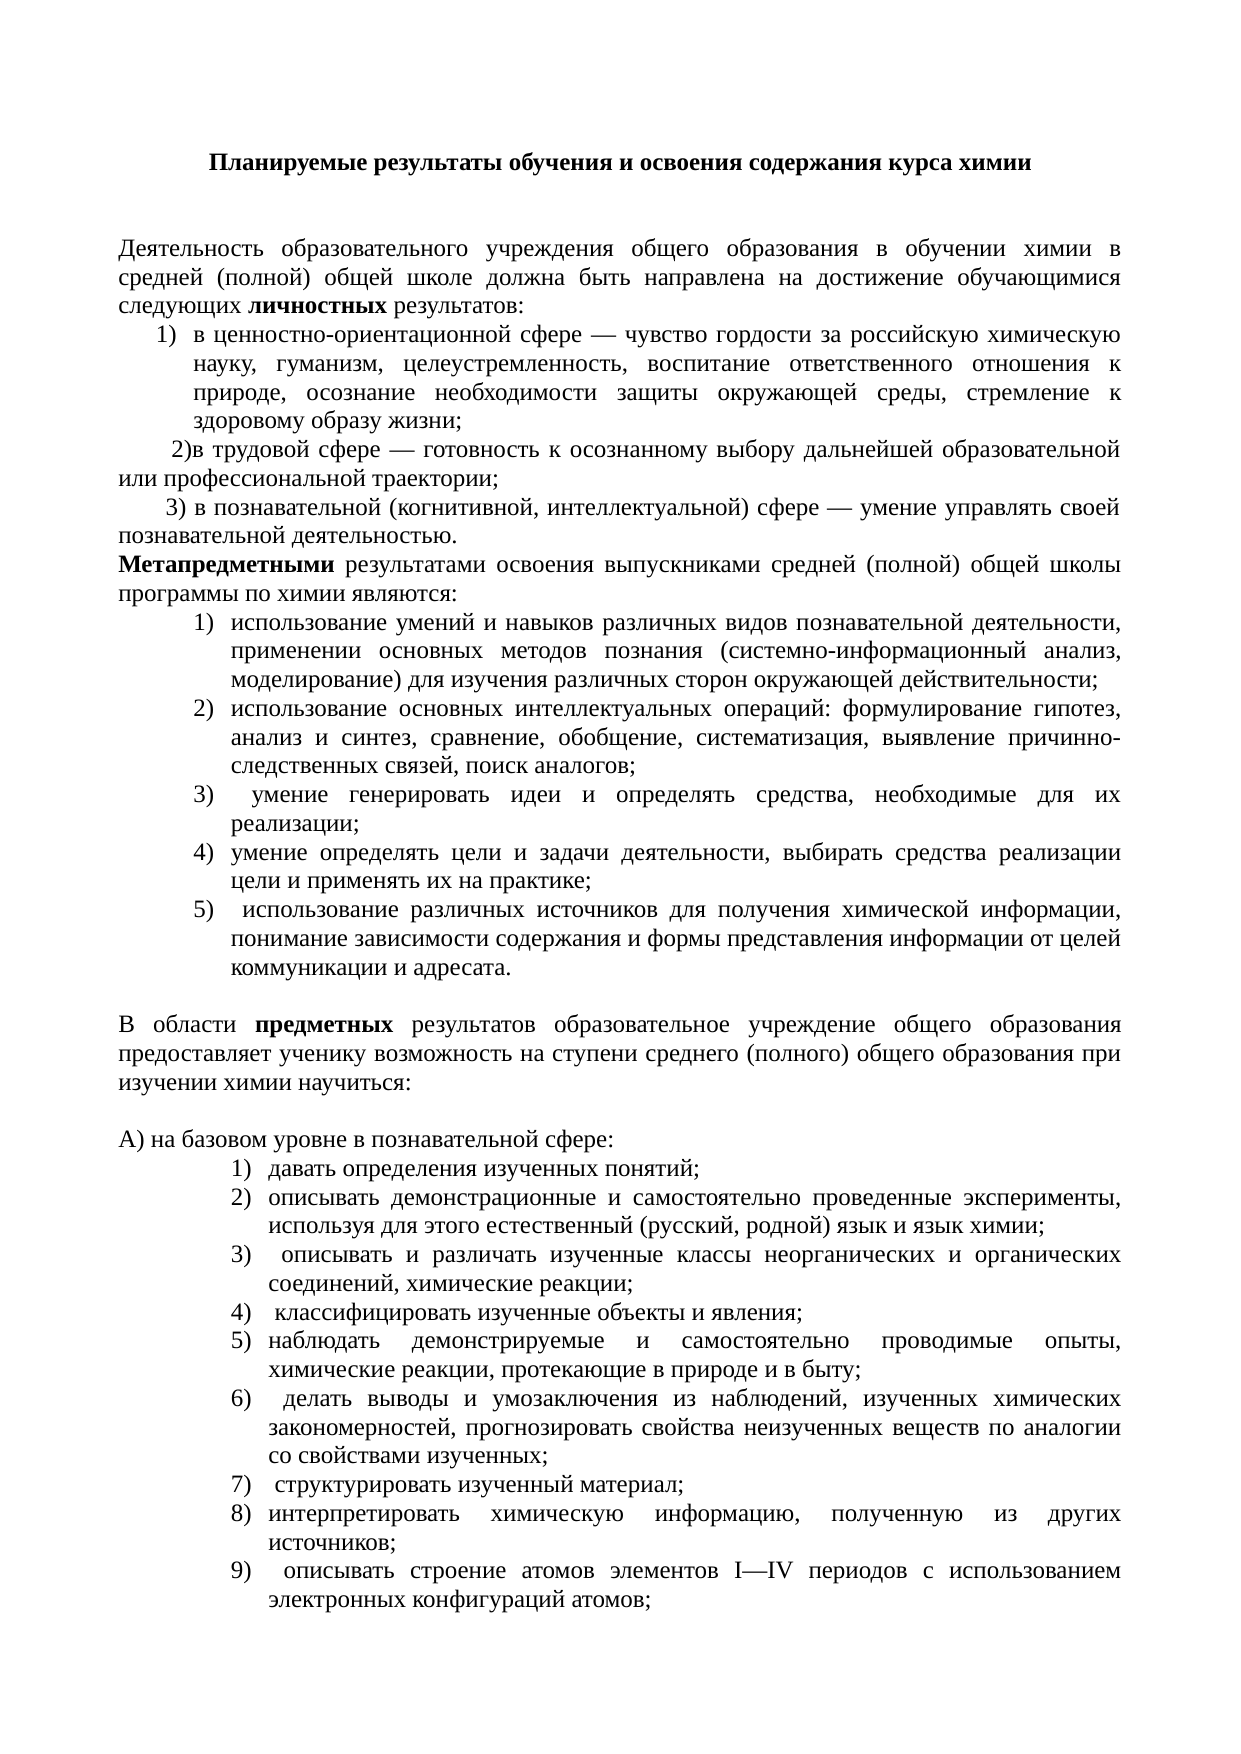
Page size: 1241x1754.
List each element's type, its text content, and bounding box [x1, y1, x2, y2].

list в ценностно-ориентационной сфере — чувство гордости за российскую химическую науку, гуманизм, целеустремленность, воспитание ответственного отношения к природе, осознание необходимости защиты окружающей среды, стремление к здоровому образу жизни; [156, 319, 1122, 434]
text Деятельность образовательного учреждения общего образования в обучении химии в средней (полной) общей школе должна быть направлена на достижение обучающимися следующих личностных результатов: [118, 233, 1122, 319]
list использование основных интеллектуальных операций: формулирование гипотез, анализ и синтез, сравнение, обобщение, систематизация, выявление причинно-следственных связей, поиск аналогов; [193, 693, 1122, 779]
list описывать строение атомов элементов I—IV периодов с использованием электронных конфигураций атомов; [231, 1556, 1122, 1613]
list структурировать изученный материал; [231, 1469, 1122, 1498]
text 2)в трудовой сфере — готовность к осознанному выбору дальнейшей образовательной или профессиональной траектории; [118, 434, 1122, 492]
list интерпретировать химическую информацию, полученную из других источников; [231, 1498, 1122, 1556]
list умение генерировать идеи и определять средства, необходимые для их реализации; [193, 779, 1122, 837]
text В области предметных результатов образовательное учреждение общего образования предоставляет ученику возможность на ступени среднего (полного) общего образования при изучении химии научиться: [118, 1009, 1122, 1096]
list делать выводы и умозаключения из наблюдений, изученных химических закономерностей, прогнозировать свойства неизученных веществ по аналогии со свойствами изученных; [231, 1383, 1122, 1469]
list описывать демонстрационные и самостоятельно проведенные эксперименты, используя для этого естественный (русский, родной) язык и язык химии; [231, 1182, 1122, 1239]
list наблюдать демонстрируемые и самостоятельно проводимые опыты, химические реакции, протекающие в природе и в быту; [231, 1326, 1122, 1383]
list умение определять цели и задачи деятельности, выбирать средства реализации цели и применять их на практике; [193, 837, 1122, 894]
text А) на базовом уровне в познавательной сфере: [118, 1124, 1122, 1153]
list классифицировать изученные объекты и явления; [231, 1297, 1122, 1326]
list использование различных источников для получения химической информации, понимание зависимости содержания и формы представления информации от целей коммуникации и адресата. [193, 894, 1122, 981]
text Планируемые результаты обучения и освоения содержания курса химии [118, 147, 1122, 176]
list использование умений и навыков различных видов познавательной деятельности, применении основных методов познания (системно-информационный анализ, моделирование) для изучения различных сторон окружающей действительности; [193, 607, 1122, 693]
text 3) в познавательной (когнитивной, интеллектуальной) сфере — умение управлять своей познавательной деятельностью. [118, 492, 1122, 549]
text Метапредметными результатами освоения выпускниками средней (полной) общей школы программы по химии являются: [118, 549, 1122, 607]
list давать определения изученных понятий; [231, 1153, 1122, 1182]
list описывать и различать изученные классы неорганических и органических соединений, химические реакции; [231, 1239, 1122, 1297]
